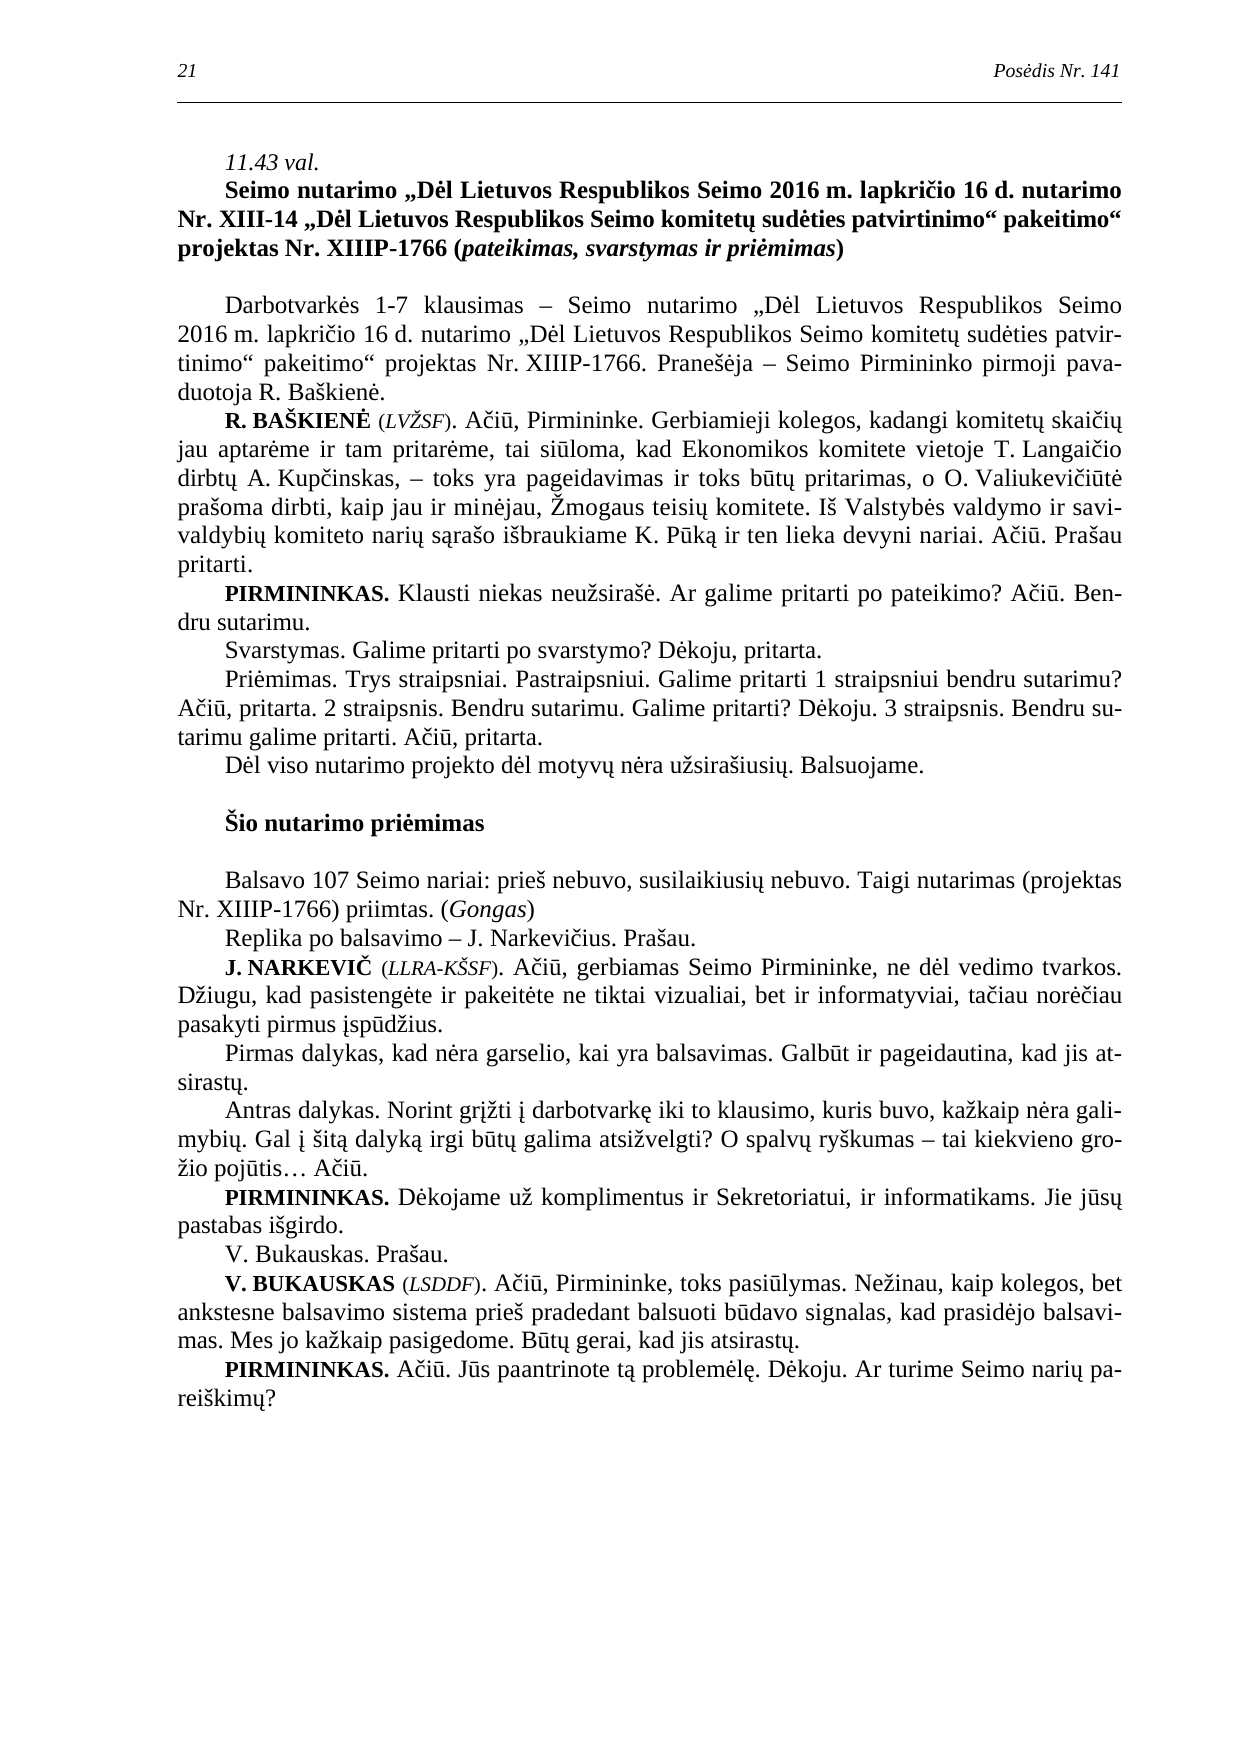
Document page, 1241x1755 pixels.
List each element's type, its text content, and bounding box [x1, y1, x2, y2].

text Pri­ėmi­mas. Trys straips­niai. Pa­straips­niui. Ga­li­me pri­tar­ti 1 straips­niui ben­dru su­ta­ri­mu? Ačiū, pri­tar­ta. 2 straips­nis. Ben­dru su­ta­ri­mu. Ga­li­me pri­tar­ti? Dė­ko­ju. 3 straips­nis. Ben­dru su­ta­ri­mu ga­li­me pri­tar­ti. Ačiū, pri­tar­ta. [177, 664, 1122, 750]
text Dar­bo­tvarkės 1-7 klau­si­mas – Sei­mo nu­ta­ri­mo „Dėl Lie­tu­vos Res­pub­li­kos Sei­mo 2016 m. lap­kri­čio 16 d. nu­ta­ri­mo „Dėl Lie­tu­vos Res­pub­li­kos Sei­mo ko­mi­te­tų su­dė­ties pa­tvir­ti­ni­mo“ pa­kei­ti­mo“ pro­jek­tas Nr. XIIIP-1766. Pra­ne­šė­ja – Sei­mo Pir­mi­nin­ko pir­mo­ji pa­va­duo­to­ja R. Baš­kie­nė. [177, 290, 1122, 405]
text Šio nu­ta­ri­mo pri­ėmi­mas [177, 808, 1122, 837]
text V. BUKAUSKAS (LSDDF). Ačiū, Pir­mi­nin­ke, toks pa­siū­ly­mas. Ne­ži­nau, kaip ko­le­gos, bet anks­tes­ne bal­sa­vi­mo sis­te­ma prieš pra­de­dant bal­suo­ti bū­da­vo sig­na­las, kad pra­si­dė­jo bal­sa­vi­mas. Mes jo kaž­kaip pa­si­ge­do­me. Bū­tų ge­rai, kad jis at­si­ras­tų. [177, 1268, 1122, 1354]
text Ant­ras da­ly­kas. No­rint grįž­ti į dar­bo­tvarkę iki to klau­si­mo, ku­ris bu­vo, kaž­kaip nė­ra ga­li­my­bių. Gal į ši­tą da­ly­ką ir­gi bū­tų ga­li­ma at­si­žvelg­ti? O spal­vų ryš­ku­mas – tai kiek­vie­no gro­žio po­jū­tis… Ačiū. [177, 1095, 1122, 1182]
text Bal­sa­vo 107 Sei­mo na­riai: prieš ne­bu­vo, su­si­lai­kiu­sių ne­bu­vo. Tai­gi nu­ta­ri­mas (pro­jek­tas Nr. XIIIP-1766) pri­im­tas. (Gon­gas) [177, 865, 1122, 923]
text PIRMININKAS. Klaus­ti nie­kas ne­už­si­ra­šė. Ar ga­li­me pri­tar­ti po pa­tei­ki­mo? Ačiū. Ben­dru su­ta­ri­mu. [177, 578, 1122, 635]
text PIRMININKAS. Ačiū. Jūs pa­an­tri­no­te tą pro­ble­mė­lę. Dė­ko­ju. Ar tu­ri­me Sei­mo na­rių pa­reiš­ki­mų? [177, 1354, 1122, 1412]
text PIRMININKAS. Dė­ko­ja­me už kom­pli­men­tus ir Sek­re­to­ria­tui, ir in­for­ma­ti­kams. Jie jū­sų pa­sta­bas iš­gir­do. [177, 1182, 1122, 1239]
text Dėl vi­so nu­ta­ri­mo pro­jek­to dėl mo­ty­vų nė­ra už­si­ra­šiu­sių. Bal­suo­ja­me. [177, 750, 1122, 779]
text Pir­mas da­ly­kas, kad nė­ra gar­se­lio, kai yra bal­sa­vi­mas. Gal­būt ir pa­gei­dau­ti­na, kad jis at­siras­tų. [177, 1038, 1122, 1095]
text 11.43 val. [224, 148, 1122, 175]
text R. BAŠKIENĖ (LVŽSF). Ačiū, Pir­mi­nin­ke. Ger­bia­mie­ji ko­le­gos, ka­dan­gi ko­mi­te­tų skai­čių jau ap­ta­rė­me ir tam pri­ta­rė­me, tai siū­lo­ma, kad Eko­no­mi­kos ko­mi­te­te vie­to­je T. Lan­gai­čio dirb­tų A. Kup­čins­kas, – toks yra pa­gei­da­vi­mas ir toks bū­tų pri­ta­ri­mas, o O. Va­liu­ke­vi­čiū­tė pra­šo­ma dirb­ti, kaip jau ir mi­nė­jau, Žmo­gaus tei­sių ko­mi­te­te. Iš Vals­ty­bės val­dy­mo ir sa­vi­val­dy­bių ko­mi­te­to na­rių są­ra­šo iš­brau­kia­me K. Pū­ką ir ten lie­ka de­vy­ni na­riai. Ačiū. Pra­šau pri­tar­ti. [177, 405, 1122, 578]
text Re­pli­ka po bal­sa­vi­mo – J. Nar­ke­vi­čius. Pra­šau. [177, 923, 1122, 952]
text J. NARKEVIČ (LLRA-KŠSF). Ačiū, ger­bia­mas Sei­mo Pir­mi­nin­ke, ne dėl ve­di­mo tvar­kos. Džiu­gu, kad pa­si­sten­gė­te ir pa­kei­tė­te ne tik­tai vi­zu­a­liai, bet ir in­for­ma­ty­viai, ta­čiau no­rė­čiau pa­sa­ky­ti pir­mus įspū­džius. [177, 952, 1122, 1038]
text Sei­mo nu­ta­ri­mo „Dėl Lie­tu­vos Res­pub­li­kos Sei­mo 2016 m. lap­kri­čio 16 d. nu­ta­ri­mo Nr. XIII-14 „Dėl Lie­tu­vos Res­pub­li­kos Sei­mo ko­mi­te­tų su­dė­ties pa­tvir­ti­ni­mo“ pa­kei­ti­mo“ pro­jek­tas Nr. XIIIP-1766 (pa­tei­ki­mas, svars­ty­mas ir pri­ėmi­mas) [177, 175, 1122, 262]
text V. Bu­kaus­kas. Pra­šau. [177, 1239, 1122, 1268]
text Svars­ty­mas. Ga­li­me pri­tar­ti po svars­ty­mo? Dė­ko­ju, pri­tar­ta. [177, 635, 1122, 664]
